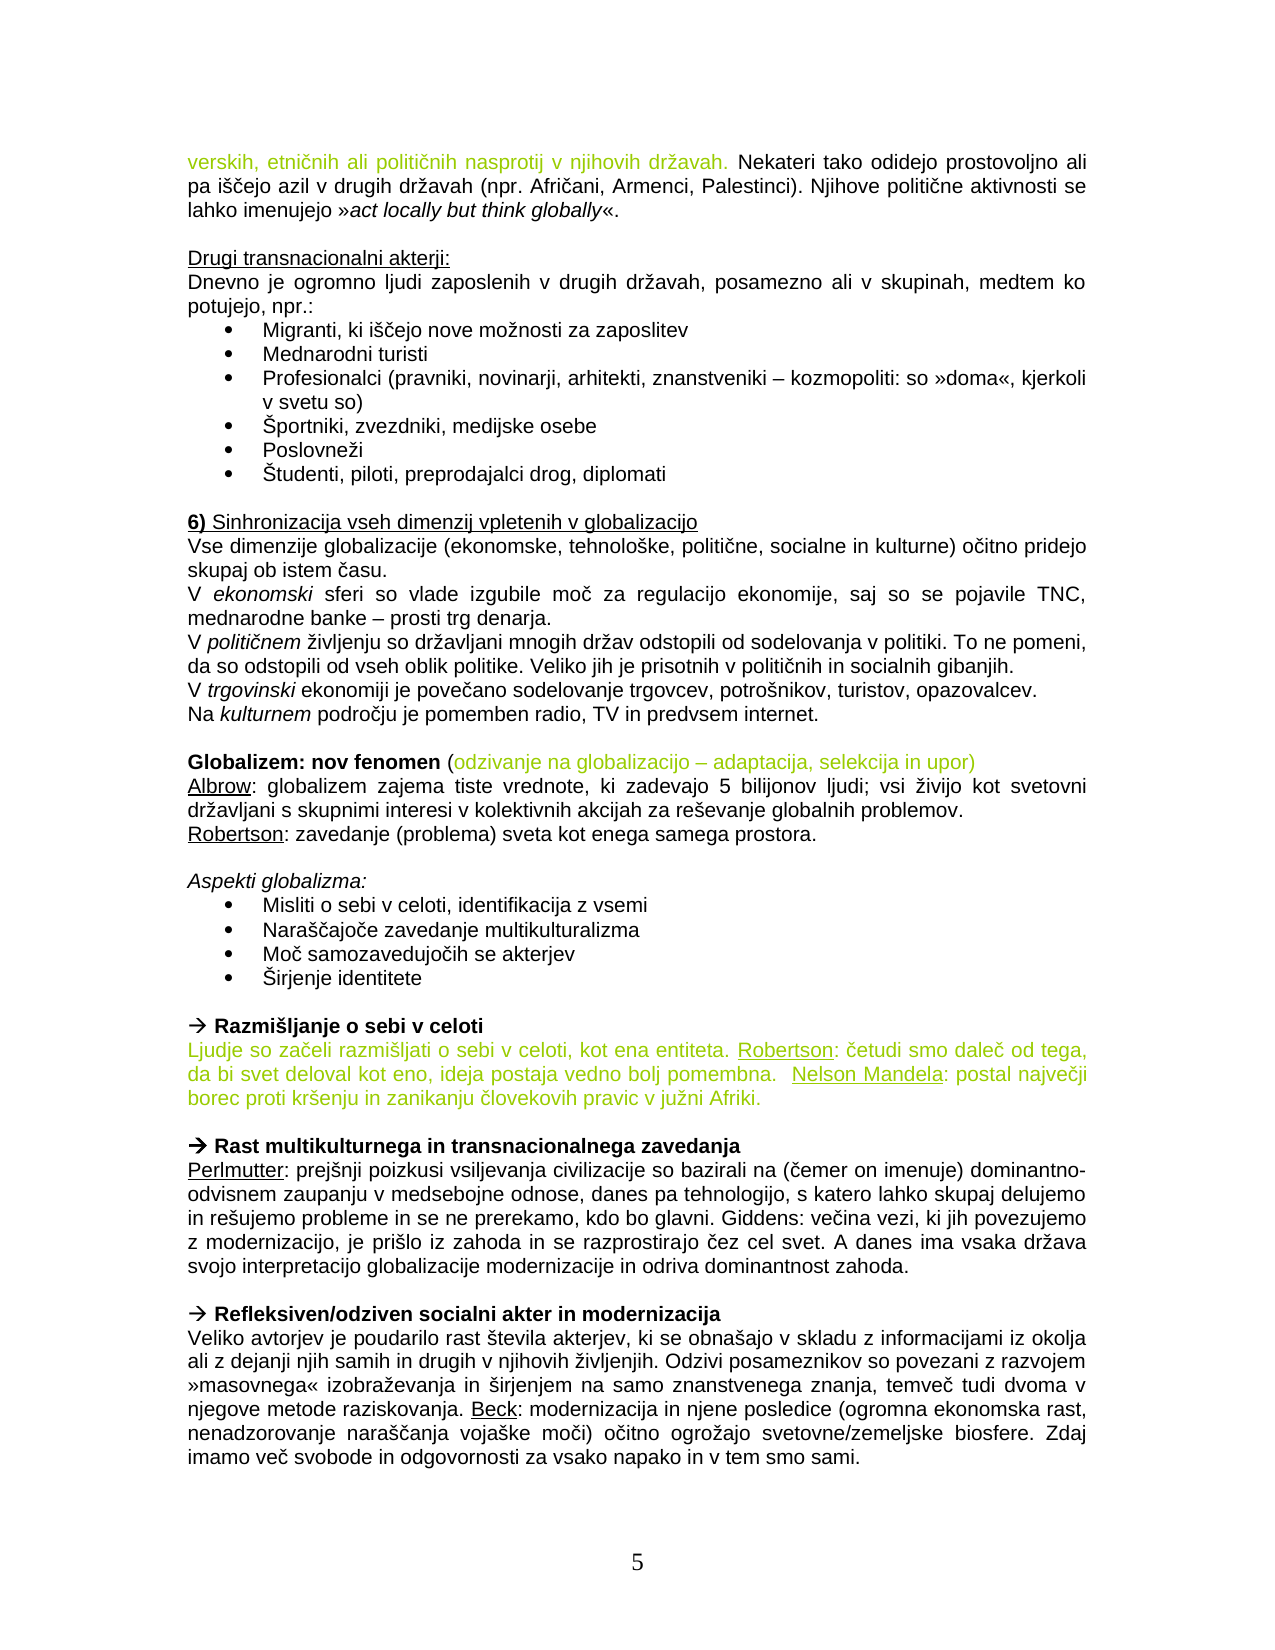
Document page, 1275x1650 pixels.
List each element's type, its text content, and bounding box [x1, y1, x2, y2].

text Na kulturnem področju je pomemben radio, TV in predvsem internet. [187, 702, 1087, 726]
list Študenti, piloti, preprodajalci drog, diplomati [225, 462, 1087, 486]
list Profesionalci (pravniki, novinarji, arhitekti, znanstveniki – kozmopoliti: so »doma«, kjerkoli v svetu so) [225, 366, 1087, 414]
list Naraščajoče zavedanje multikulturalizma [225, 917, 1087, 941]
text Dnevno je ogromno ljudi zaposlenih v drugih državah, posamezno ali v skupinah, medtem ko potujejo, npr.: [187, 270, 1087, 318]
list Športniki, zvezdniki, medijske osebe [225, 414, 1087, 438]
text Aspekti globalizma: [187, 869, 1087, 893]
text 6) Sinhronizacija vseh dimenzij vpletenih v globalizacijo [187, 510, 1087, 534]
text  Rast multikulturnega in transnacionalnega zavedanja [187, 1133, 1087, 1158]
text V političnem življenju so državljani mnogih držav odstopili od sodelovanja v politiki. To ne pomeni, da so odstopili od vseh oblik politike. Veliko jih je prisotnih v političnih in socialnih gibanjih. [187, 630, 1087, 678]
list Moč samozavedujočih se akterjev [225, 941, 1087, 966]
list Mednarodni turisti [225, 342, 1087, 366]
text V ekonomski sferi so vlade izgubile moč za regulacijo ekonomije, saj so se pojavile TNC, mednarodne banke – prosti trg denarja. [187, 582, 1087, 630]
text V trgovinski ekonomiji je povečano sodelovanje trgovcev, potrošnikov, turistov, opazovalcev. [187, 678, 1087, 702]
text Drugi transnacionalni akterji: [187, 246, 1087, 270]
text  Razmišljanje o sebi v celoti [187, 1013, 1087, 1038]
text Globalizem: nov fenomen (odzivanje na globalizacijo – adaptacija, selekcija in upor) [187, 749, 1087, 773]
list Migranti, ki iščejo nove možnosti za zaposlitev [225, 318, 1087, 342]
text Vse dimenzije globalizacije (ekonomske, tehnološke, politične, socialne in kulturne) očitno pridejo skupaj ob istem času. [187, 534, 1087, 582]
text Perlmutter: prejšnji poizkusi vsiljevanja civilizacije so bazirali na (čemer on imenuje) dominantno-odvisnem zaupanju v medsebojne odnose, danes pa tehnologijo, s katero lahko skupaj delujemo in rešujemo probleme in se ne prerekamo, kdo bo glavni. Giddens: večina vezi, ki jih povezujemo z modernizacijo, je prišlo iz zahoda in se razprostirajo čez cel svet. A danes ima vsaka država svojo interpretacijo globalizacije modernizacije in odriva dominantnost zahoda. [187, 1158, 1087, 1277]
text Albrow: globalizem zajema tiste vrednote, ki zadevajo 5 bilijonov ljudi; vsi živijo kot svetovni državljani s skupnimi interesi v kolektivnih akcijah za reševanje globalnih problemov. [187, 773, 1087, 821]
list Misliti o sebi v celoti, identifikacija z vsemi [225, 893, 1087, 917]
text Ljudje so začeli razmišljati o sebi v celoti, kot ena entiteta. Robertson: četudi smo daleč od tega, da bi svet deloval kot eno, ideja postaja vedno bolj pomembna. Nelson Mandela: postal največji borec proti kršenju in zanikanju človekovih pravic v južni Afriki. [187, 1038, 1087, 1109]
text verskih, etničnih ali političnih nasprotij v njihovih državah. Nekateri tako odidejo prostovoljno ali pa iščejo azil v drugih državah (npr. Afričani, Armenci, Palestinci). Njihove politične aktivnosti se lahko imenujejo »act locally but think globally«. [187, 150, 1087, 222]
text  Refleksiven/odziven socialni akter in modernizacija [187, 1301, 1087, 1325]
text Veliko avtorjev je poudarilo rast števila akterjev, ki se obnašajo v skladu z informacijami iz okolja ali z dejanji njih samih in drugih v njihovih življenjih. Odzivi posameznikov so povezani z razvojem »masovnega« izobraževanja in širjenjem na samo znanstvenega znanja, temveč tudi dvoma v njegove metode raziskovanja. Beck: modernizacija in njene posledice (ogromna ekonomska rast, nenadzorovanje naraščanja vojaške moči) očitno ogrožajo svetovne/zemeljske biosfere. Zdaj imamo več svobode in odgovornosti za vsako napako in v tem smo sami. [187, 1325, 1087, 1469]
text Robertson: zavedanje (problema) sveta kot enega samega prostora. [187, 821, 1087, 845]
list Poslovneži [225, 438, 1087, 462]
list Širjenje identitete [225, 966, 1087, 989]
